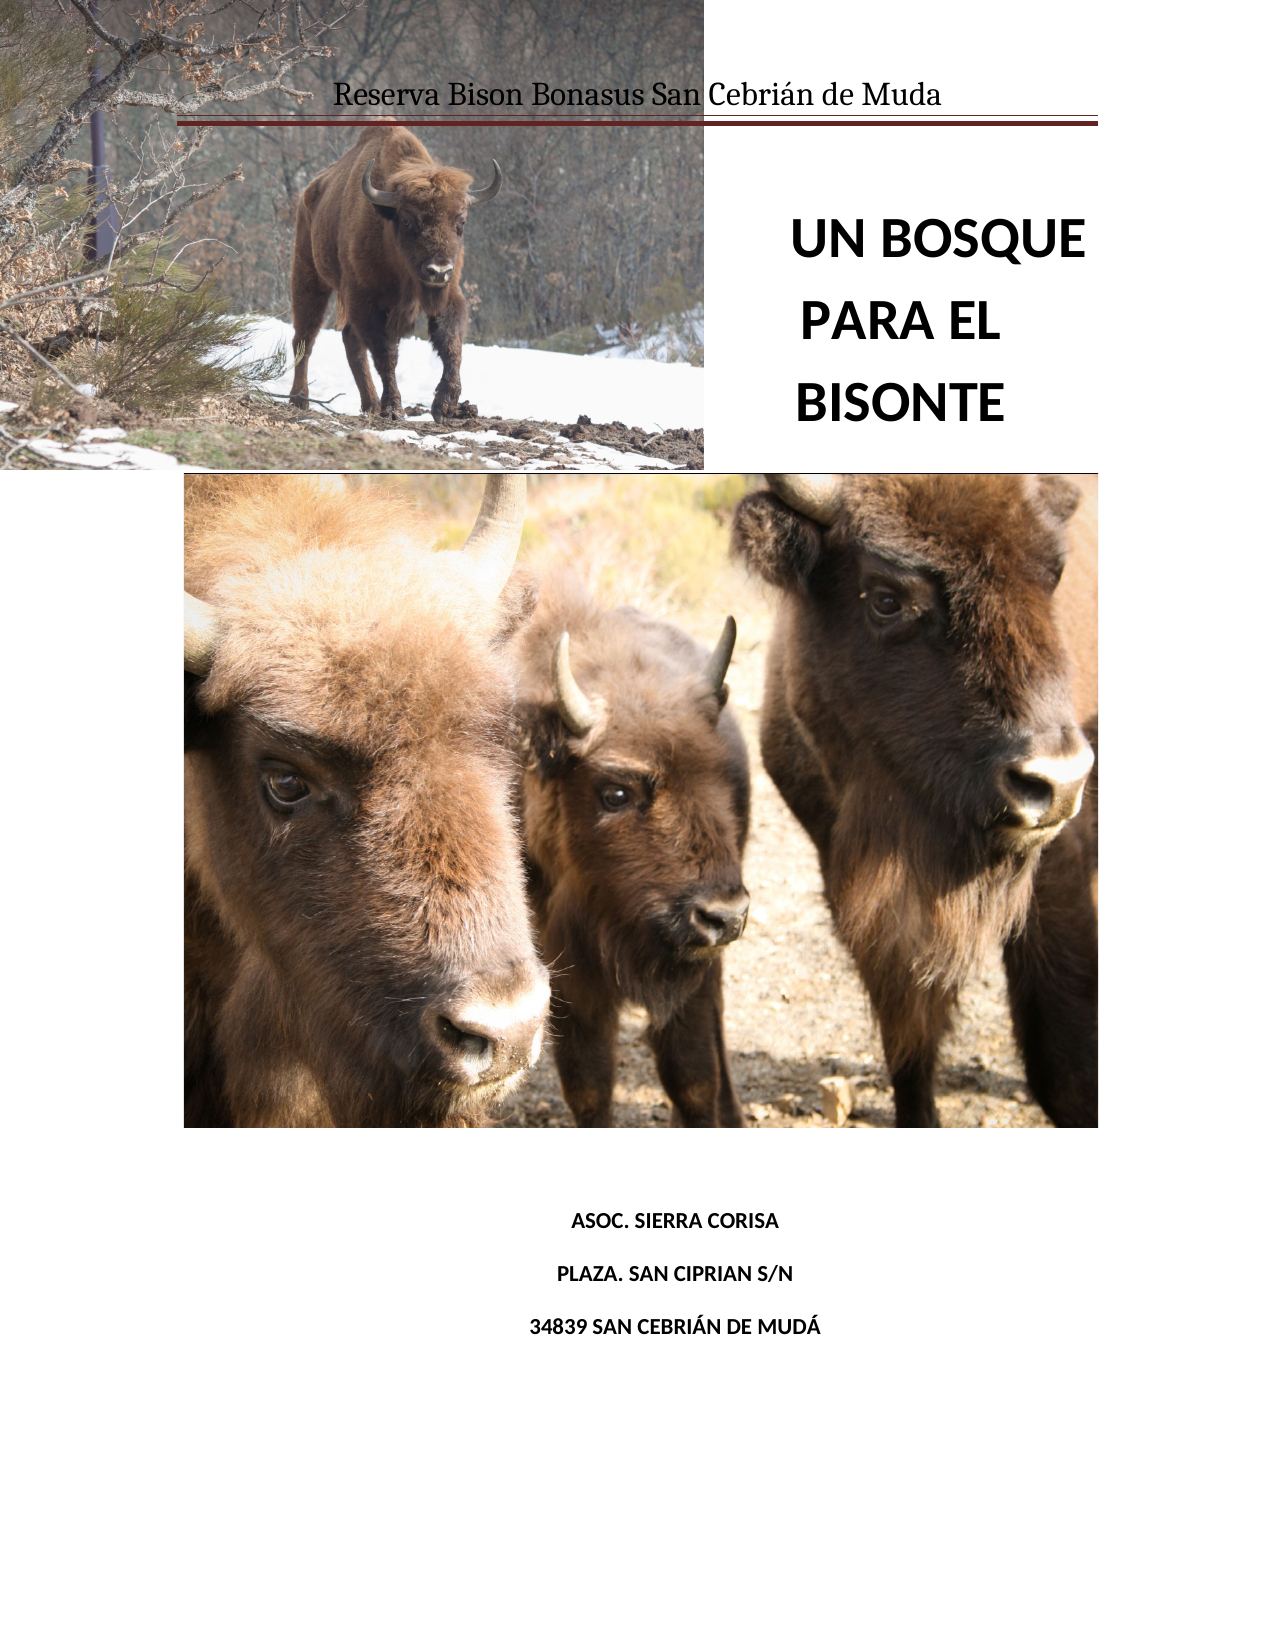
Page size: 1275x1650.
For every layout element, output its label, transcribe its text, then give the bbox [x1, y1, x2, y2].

text 34839 SAN CEBRIÁN DE MUDÁ [177, 1312, 1098, 1340]
text ASOC. SIERRA CORISA [177, 1206, 1098, 1234]
text UN BOSQUE PARA EL BISONTE [704, 201, 1098, 436]
picture [183, 473, 1099, 1128]
picture [0, 0, 704, 470]
text PLAZA. SAN CIPRIAN S/N [177, 1259, 1098, 1287]
